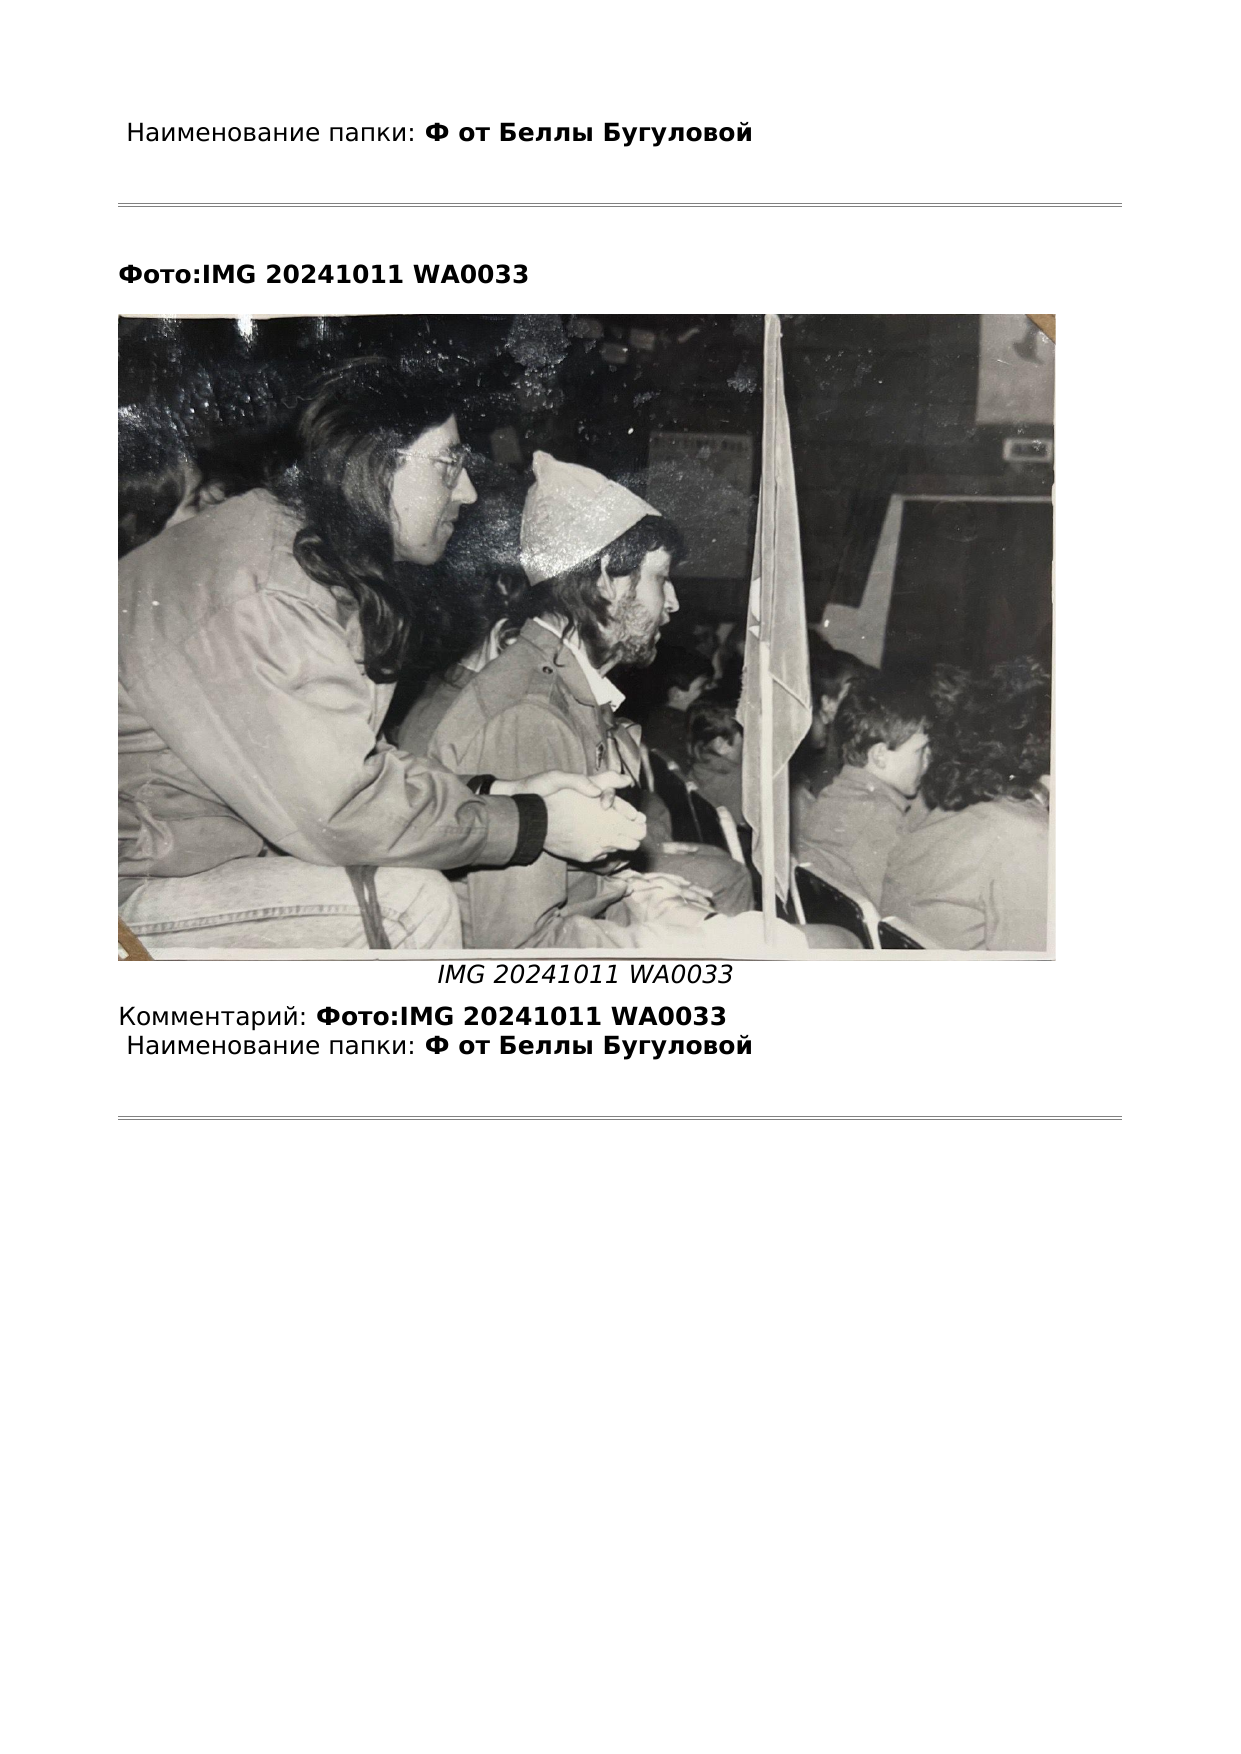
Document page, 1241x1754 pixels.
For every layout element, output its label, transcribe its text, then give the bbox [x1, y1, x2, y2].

text Наименование папки: Ф от Беллы Бугуловой [118, 118, 1122, 176]
text Комментарий: Фото:IMG 20241011 WA0033 Наименование папки: Ф от Беллы Бугуловой [118, 1002, 1122, 1089]
subtitle Фото:IMG 20241011 WA0033 [118, 260, 1122, 289]
text IMG 20241011 WA0033 [118, 961, 1056, 989]
picture [118, 314, 1056, 961]
